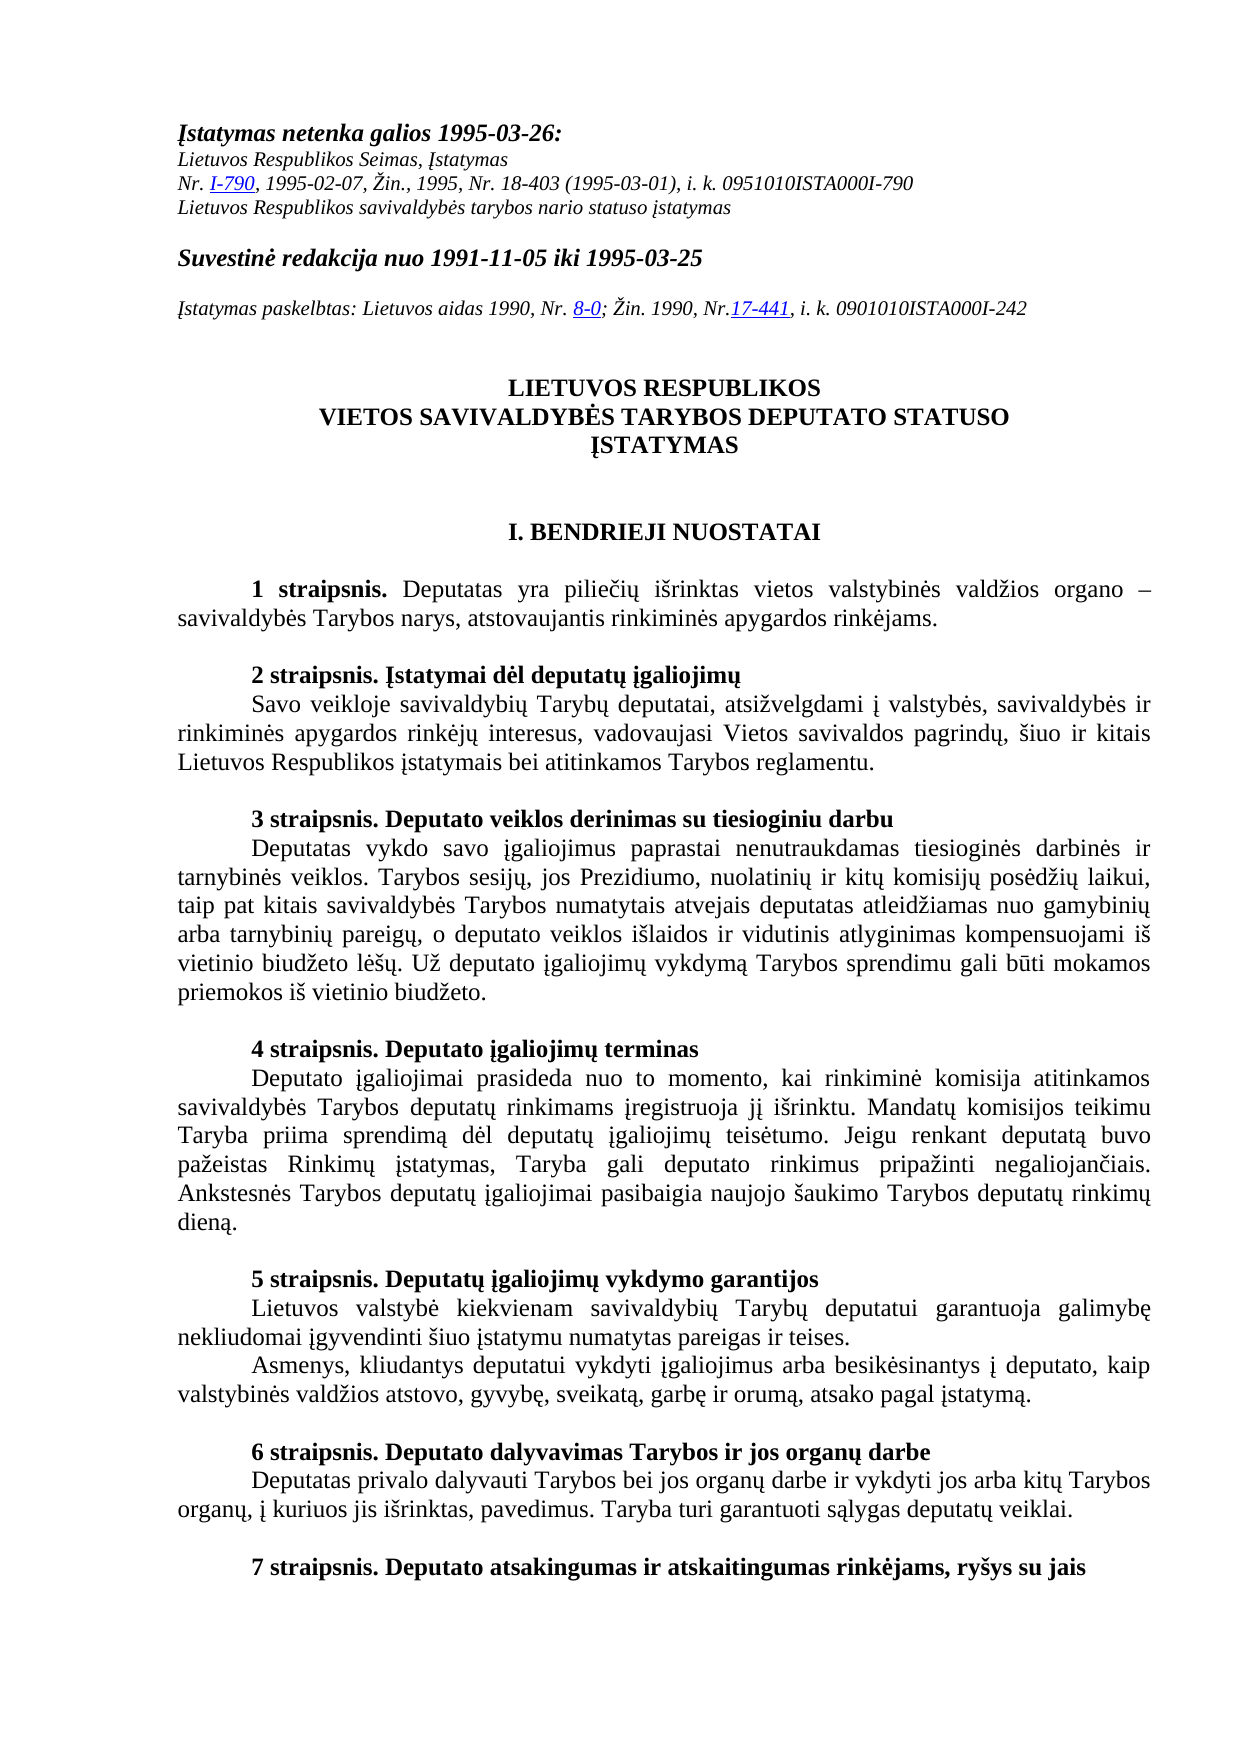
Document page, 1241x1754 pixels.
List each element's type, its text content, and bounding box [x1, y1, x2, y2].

text Deputatas vykdo savo įgaliojimus paprastai nenutraukdamas tiesioginės darbinės ir tarnybinės veiklos. Tarybos sesijų, jos Prezidiumo, nuolatinių ir kitų komisijų posėdžių laikui, taip pat kitais savivaldybės Tarybos numatytais atvejais deputatas atleidžiamas nuo gamybinių arba tarnybinių pareigų, o deputato veiklos išlaidos ir vidutinis atlyginimas kompensuojami iš vietinio biudžeto lėšų. Už deputato įgaliojimų vykdymą Tarybos sprendimu gali būti mokamos priemokos iš vietinio biudžeto. [177, 833, 1152, 1005]
text 7 straipsnis. Deputato atsakingumas ir atskaitingumas rinkėjams, ryšys su jais [177, 1552, 1152, 1580]
text Lietuvos valstybė kiekvienam savivaldybių Tarybų deputatui garantuoja galimybę nekliudomai įgyvendinti šiuo įstatymu numatytas pareigas ir teises. [177, 1293, 1152, 1350]
text 6 straipsnis. Deputato dalyvavimas Tarybos ir jos organų darbe [177, 1437, 1152, 1465]
text Deputato įgaliojimai prasideda nuo to momento, kai rinkiminė komisija atitinkamos savivaldybės Tarybos deputatų rinkimams įregistruoja jį išrinktu. Mandatų komisijos teikimu Taryba priima sprendimą dėl deputatų įgaliojimų teisėtumo. Jeigu renkant deputatą buvo pažeistas Rinkimų įstatymas, Taryba gali deputato rinkimus pripažinti negaliojančiais. Ankstesnės Tarybos deputatų įgaliojimai pasibaigia naujojo šaukimo Tarybos deputatų rinkimų dieną. [177, 1063, 1152, 1235]
text Lietuvos Respublikos Seimas, Įstatymas [177, 147, 1152, 171]
text ĮSTATYMAS [177, 430, 1152, 459]
text 4 straipsnis. Deputato įgaliojimų terminas [177, 1034, 1152, 1063]
text 2 straipsnis. Įstatymai dėl deputatų įgaliojimų [177, 660, 1152, 689]
text VIETOS SAVIVALDYBĖS TARYBOS DEPUTATO STATUSO [177, 402, 1152, 430]
text I. Bendrieji nuostatai [177, 517, 1152, 545]
text 1 straipsnis. Deputatas yra piliečių išrinktas vietos valstybinės valdžios organo – savivaldybės Tarybos narys, atstovaujantis rinkiminės apygardos rinkėjams. [177, 574, 1152, 632]
text Savo veikloje savivaldybių Tarybų deputatai, atsižvelgdami į valstybės, savivaldybės ir rinkiminės apygardos rinkėjų interesus, vadovaujasi Vietos savivaldos pagrindų, šiuo ir kitais Lietuvos Respublikos įstatymais bei atitinkamos Tarybos reglamentu. [177, 689, 1152, 775]
text 5 straipsnis. Deputatų įgaliojimų vykdymo garantijos [177, 1264, 1152, 1293]
text 3 straipsnis. Deputato veiklos derinimas su tiesioginiu darbu [177, 804, 1152, 833]
text Lietuvos Respublikos savivaldybės tarybos nario statuso įstatymas [177, 195, 1152, 219]
text Asmenys, kliudantys deputatui vykdyti įgaliojimus arba besikėsinantys į deputato, kaip valstybinės valdžios atstovo, gyvybę, sveikatą, garbę ir orumą, atsako pagal įstatymą. [177, 1350, 1152, 1408]
text Įstatymas paskelbtas: Lietuvos aidas 1990, Nr. 8-0; Žin. 1990, Nr.17-441, i. k. 0901010ISTA000I-242 [177, 296, 1152, 320]
text Suvestinė redakcija nuo 1991-11-05 iki 1995-03-25 [177, 243, 1152, 272]
text LIETUVOS RESPUBLIKOS [177, 373, 1152, 402]
text Nr. I-790, 1995-02-07, Žin., 1995, Nr. 18-403 (1995-03-01), i. k. 0951010ISTA000I-790 [177, 171, 1152, 195]
text Deputatas privalo dalyvauti Tarybos bei jos organų darbe ir vykdyti jos arba kitų Tarybos organų, į kuriuos jis išrinktas, pavedimus. Taryba turi garantuoti sąlygas deputatų veiklai. [177, 1465, 1152, 1523]
text Įstatymas netenka galios 1995-03-26: [177, 118, 1152, 147]
